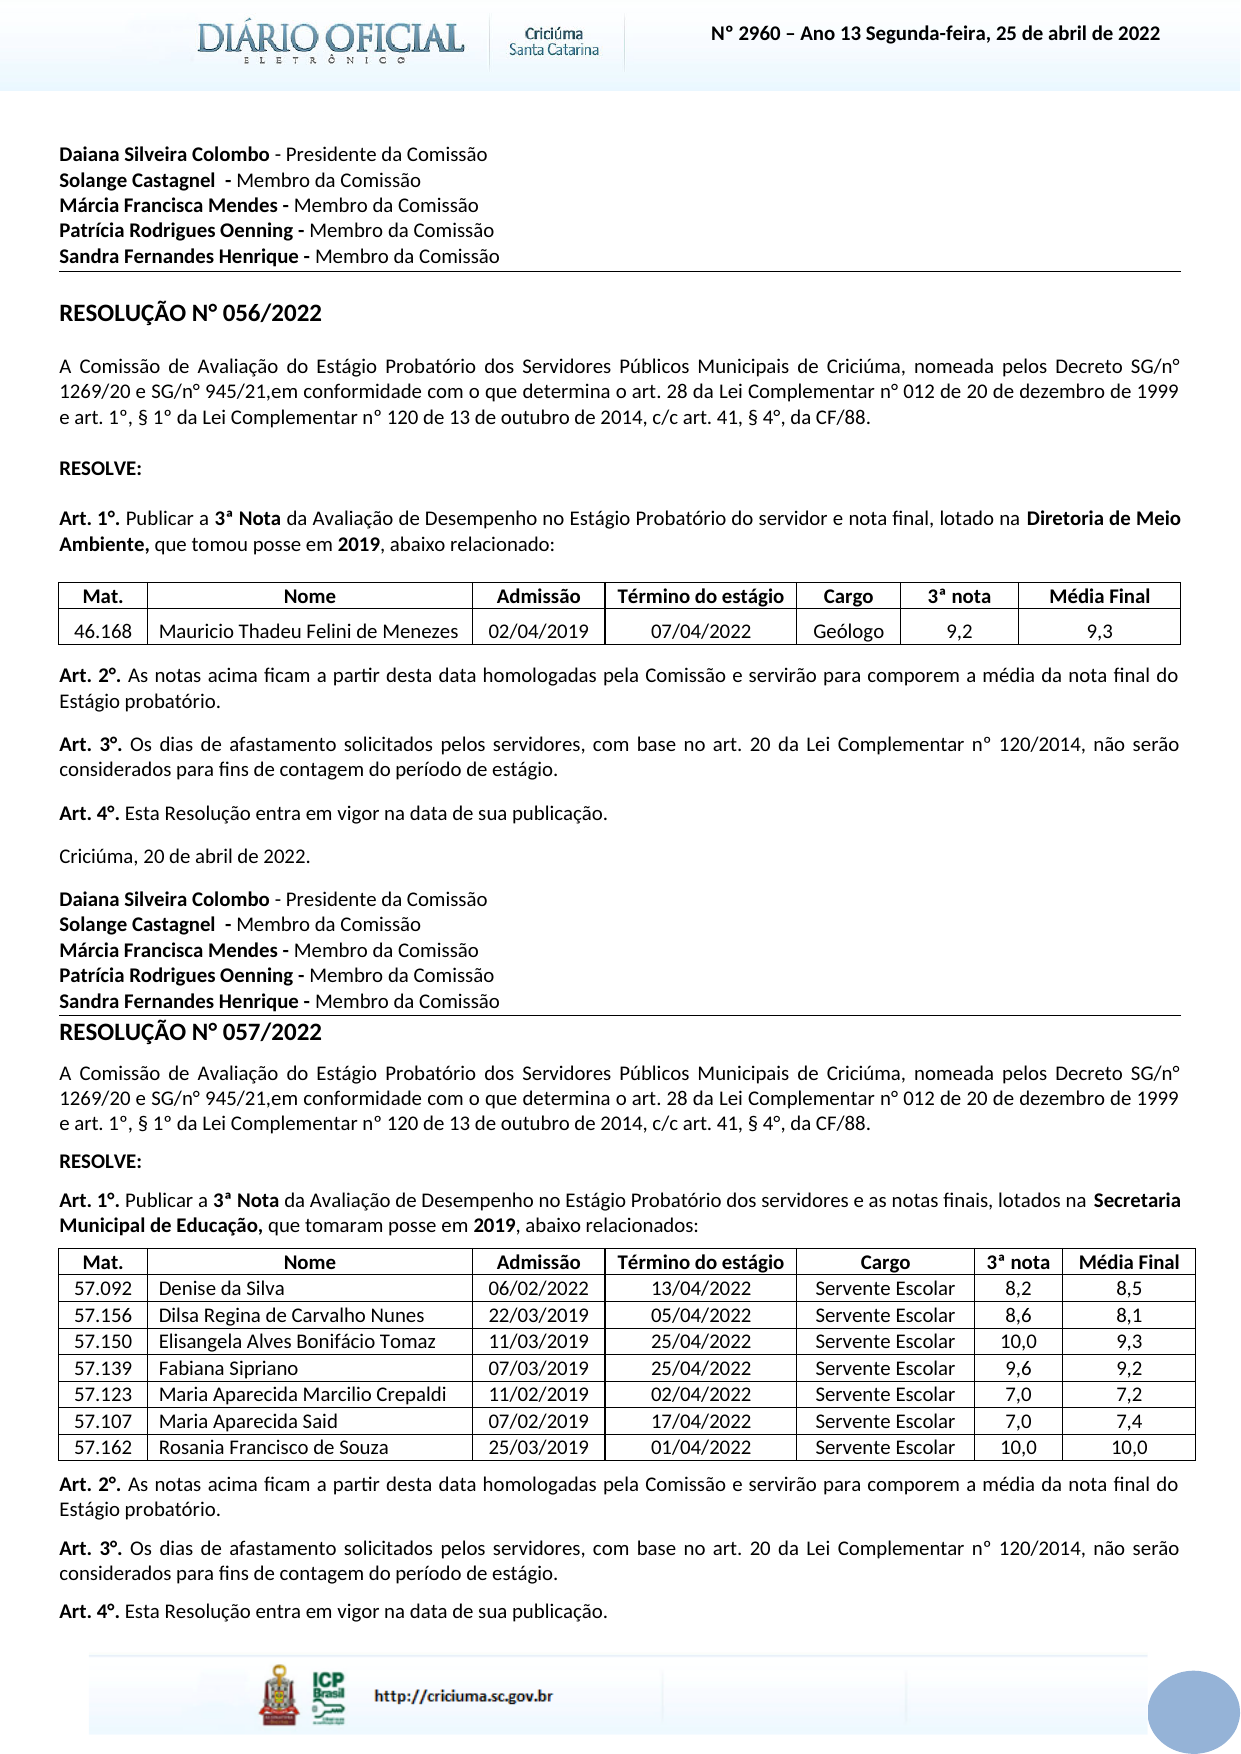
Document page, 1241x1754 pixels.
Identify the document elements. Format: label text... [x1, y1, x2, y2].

table_cell Servente Escolar [797, 1382, 974, 1407]
table_cell 9,3 [1063, 1329, 1195, 1354]
table_cell 11/02/2019 [473, 1382, 604, 1407]
table_cell 8,5 [1063, 1275, 1195, 1301]
table_cell 57.107 [59, 1408, 147, 1433]
table_cell Maria Aparecida Said [148, 1408, 472, 1433]
table_cell Mauricio Thadeu Felini de Menezes [148, 609, 472, 644]
table_cell 11/03/2019 [473, 1329, 604, 1354]
table_cell Servente Escolar [797, 1302, 974, 1328]
table_cell 46.168 [59, 609, 147, 644]
table_cell 22/03/2019 [473, 1302, 604, 1328]
table_cell 7,0 [975, 1408, 1062, 1433]
text Patrícia Rodrigues Oenning - Membro da Comissão [59, 218, 1181, 243]
table_cell Elisangela Alves Bonifácio Tomaz [148, 1329, 472, 1354]
text RESOLVE: [59, 1149, 1181, 1174]
table_cell 05/04/2022 [606, 1302, 796, 1328]
table_cell 57.162 [59, 1435, 147, 1460]
table_cell 7,0 [975, 1382, 1062, 1407]
table_cell 7,2 [1063, 1382, 1195, 1407]
text Art. 1°. Publicar a 3ª Nota da Avaliação de Desempenho no Estágio Probatório dos servidores e as notas finais, lotados na Secretaria Municipal de Educação, que tomaram posse em 2019, abaixo relacionados: [59, 1187, 1181, 1238]
table_cell 07/04/2022 [606, 609, 796, 644]
table_cell Maria Aparecida Marcilio Crepaldi [148, 1382, 472, 1407]
table_cell 57.123 [59, 1382, 147, 1407]
table_cell 07/03/2019 [473, 1355, 604, 1381]
text Art. 4°. Esta Resolução entra em vigor na data de sua publicação. [59, 1598, 1181, 1624]
text Solange Castagnel - Membro da Comissão [59, 167, 1151, 192]
table_header Mat. [59, 1249, 147, 1274]
table_header Média Final [1063, 1249, 1195, 1274]
text Sandra Fernandes Henrique - Membro da Comissão [59, 988, 1181, 1015]
table_cell 10,0 [975, 1329, 1062, 1354]
text Art. 3°. Os dias de afastamento solicitados pelos servidores, com base no art. 20 da Lei Complementar nº 120/2014, não serão considerados para fins de contagem do período de estágio. [59, 1535, 1181, 1586]
text Daiana Silveira Colombo - Presidente da Comissão [59, 141, 1151, 167]
text Art. 1°. Publicar a 3ª Nota da Avaliação de Desempenho no Estágio Probatório do servidor e nota final, lotado na Diretoria de Meio Ambiente, que tomou posse em 2019, abaixo relacionado: [59, 506, 1181, 556]
table_cell Dilsa Regina de Carvalho Nunes [148, 1302, 472, 1328]
table_header Nome [148, 1249, 472, 1274]
table_cell Fabiana Sipriano [148, 1355, 472, 1381]
table_cell Servente Escolar [797, 1355, 974, 1381]
text Art. 2°. As notas acima ficam a partir desta data homologadas pela Comissão e servirão para comporem a média da nota final do Estágio probatório. [59, 662, 1181, 713]
text Art. 3°. Os dias de afastamento solicitados pelos servidores, com base no art. 20 da Lei Complementar nº 120/2014, não serão considerados para fins de contagem do período de estágio. [59, 731, 1181, 782]
table_cell 8,6 [975, 1302, 1062, 1328]
text Criciúma, 20 de abril de 2022. [59, 843, 1181, 868]
table_cell 10,0 [1063, 1435, 1195, 1460]
table_header Nome [148, 583, 472, 608]
text Márcia Francisca Mendes - Membro da Comissão [59, 192, 1181, 218]
table_cell 25/03/2019 [473, 1435, 604, 1460]
table_cell 9,2 [1063, 1355, 1195, 1381]
table_cell Servente Escolar [797, 1329, 974, 1354]
text RESOLUÇÃO N° 056/2022 [59, 297, 1181, 328]
table_cell 06/02/2022 [473, 1275, 604, 1301]
table_header Cargo [797, 1249, 974, 1274]
text Solange Castagnel - Membro da Comissão [59, 912, 1151, 937]
table_header 3ª nota [975, 1249, 1062, 1274]
table_cell Servente Escolar [797, 1275, 974, 1301]
table_cell 57.156 [59, 1302, 147, 1328]
text RESOLVE: [59, 455, 1181, 480]
table_cell 57.139 [59, 1355, 147, 1381]
table_cell 8,1 [1063, 1302, 1195, 1328]
text A Comissão de Avaliação do Estágio Probatório dos Servidores Públicos Municipais de Criciúma, nomeada pelos Decreto SG/n° 1269/20 e SG/n° 945/21,em conformidade com o que determina o art. 28 da Lei Complementar n° 012 de 20 de dezembro de 1999 e art. 1º, § 1º da Lei Complementar nº 120 de 13 de outubro de 2014, c/c art. 41, § 4°, da CF/88. [59, 353, 1181, 429]
text RESOLUÇÃO N° 057/2022 [59, 1016, 1181, 1047]
table_cell 10,0 [975, 1435, 1062, 1460]
text Art. 2°. As notas acima ficam a partir desta data homologadas pela Comissão e servirão para comporem a média da nota final do Estágio probatório. [59, 1471, 1181, 1522]
table_header Mat. [59, 583, 147, 608]
table_cell Geólogo [797, 609, 900, 644]
table_cell 02/04/2022 [606, 1382, 796, 1407]
table_header Término do estágio [606, 1249, 796, 1274]
table_cell 25/04/2022 [606, 1355, 796, 1381]
table_header Admissão [473, 1249, 604, 1274]
table_header Término do estágio [606, 583, 796, 608]
table_cell 57.092 [59, 1275, 147, 1301]
table_cell 57.150 [59, 1329, 147, 1354]
table_cell 9,6 [975, 1355, 1062, 1381]
text Patrícia Rodrigues Oenning - Membro da Comissão [59, 962, 1181, 988]
table_cell 02/04/2019 [473, 609, 604, 644]
text A Comissão de Avaliação do Estágio Probatório dos Servidores Públicos Municipais de Criciúma, nomeada pelos Decreto SG/n° 1269/20 e SG/n° 945/21,em conformidade com o que determina o art. 28 da Lei Complementar n° 012 de 20 de dezembro de 1999 e art. 1º, § 1º da Lei Complementar nº 120 de 13 de outubro de 2014, c/c art. 41, § 4°, da CF/88. [59, 1060, 1181, 1136]
text Márcia Francisca Mendes - Membro da Comissão [59, 937, 1181, 962]
table_cell 7,4 [1063, 1408, 1195, 1433]
table_cell 9,2 [901, 609, 1018, 644]
table_header Cargo [797, 583, 900, 608]
text Sandra Fernandes Henrique - Membro da Comissão [59, 243, 1181, 271]
text Art. 4°. Esta Resolução entra em vigor na data de sua publicação. [59, 800, 1181, 825]
table_cell 9,3 [1019, 609, 1180, 644]
table_cell Rosania Francisco de Souza [148, 1435, 472, 1460]
table_cell Denise da Silva [148, 1275, 472, 1301]
table_cell Servente Escolar [797, 1408, 974, 1433]
table_header Admissão [473, 583, 604, 608]
table_header Média Final [1019, 583, 1180, 608]
table_cell 17/04/2022 [606, 1408, 796, 1433]
table_cell 8,2 [975, 1275, 1062, 1301]
table_header 3ª nota [901, 583, 1018, 608]
table_cell 01/04/2022 [606, 1435, 796, 1460]
text Daiana Silveira Colombo - Presidente da Comissão [59, 886, 1151, 912]
table_cell 07/02/2019 [473, 1408, 604, 1433]
table_cell Servente Escolar [797, 1435, 974, 1460]
table_cell 13/04/2022 [606, 1275, 796, 1301]
table_cell 25/04/2022 [606, 1329, 796, 1354]
